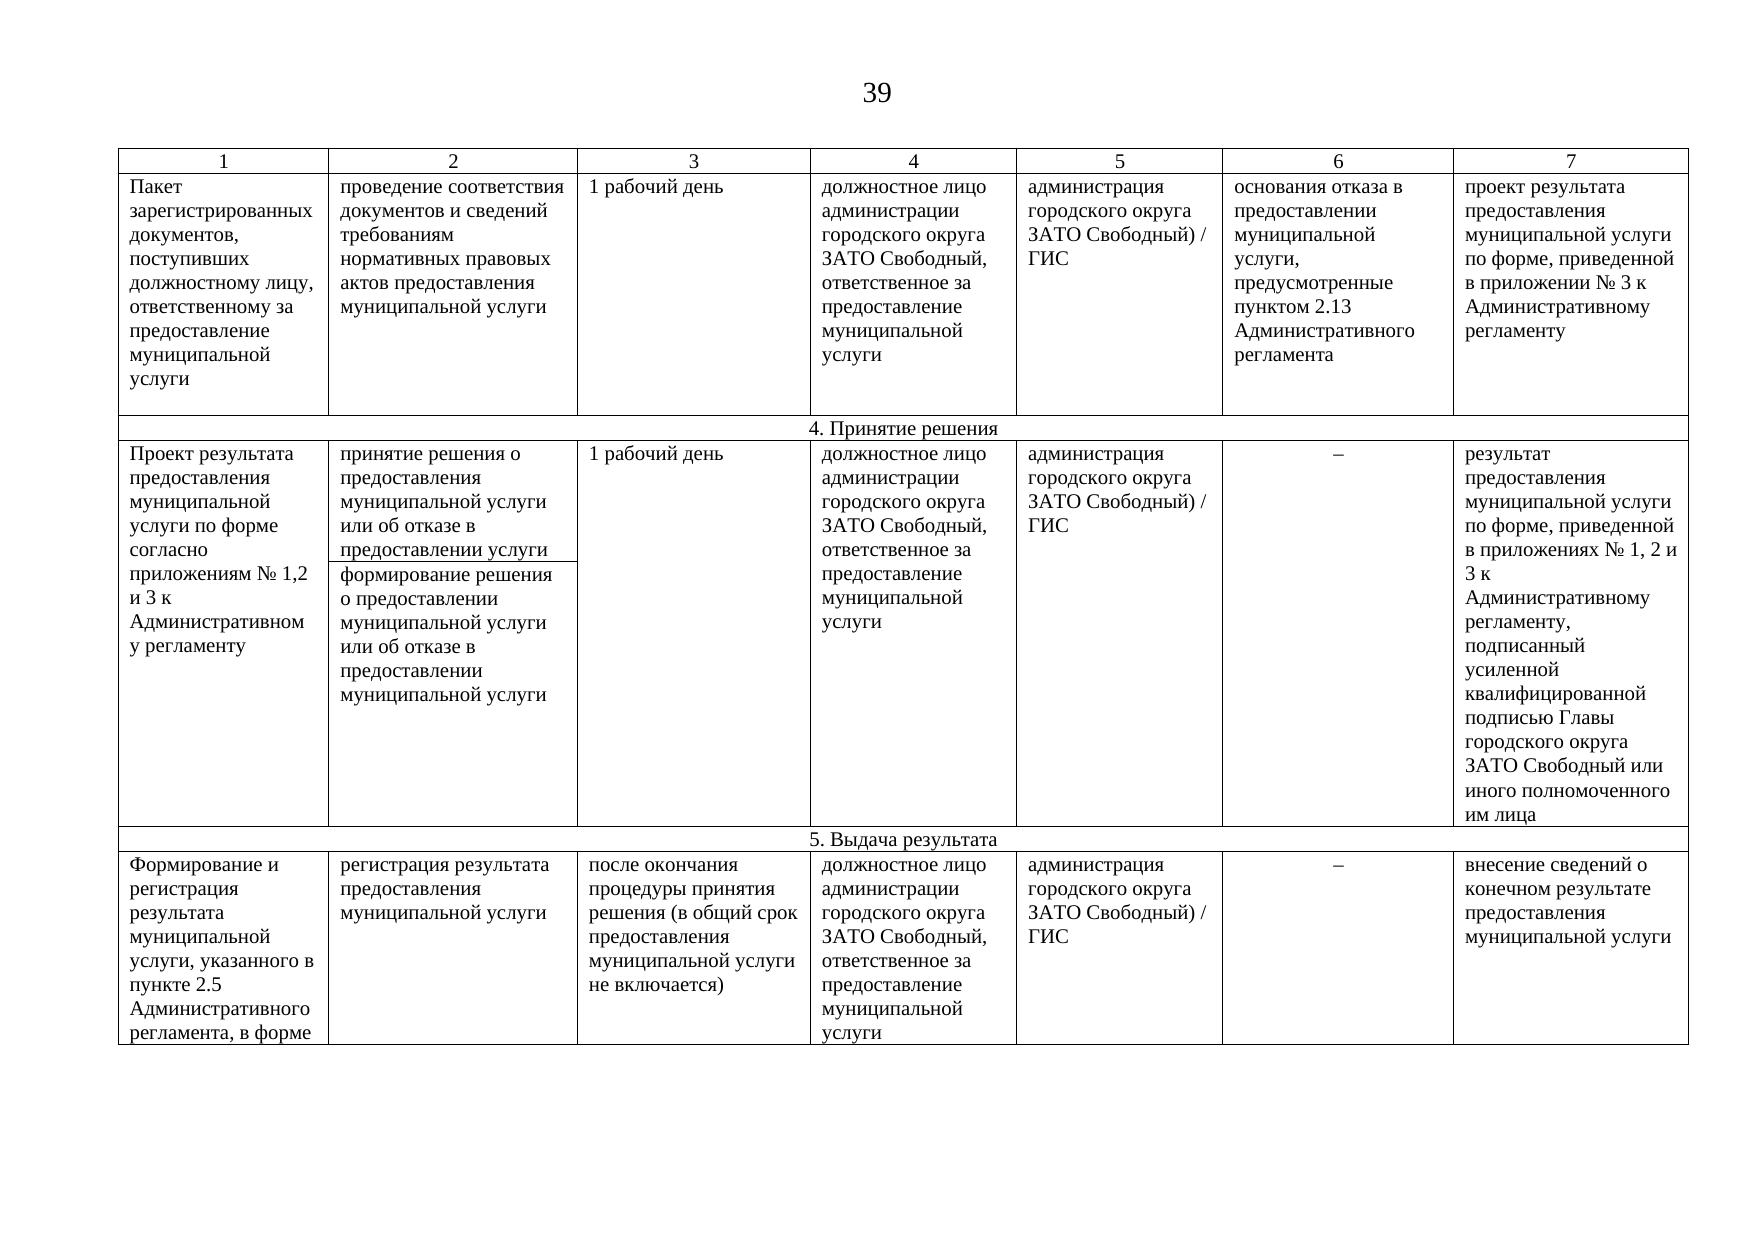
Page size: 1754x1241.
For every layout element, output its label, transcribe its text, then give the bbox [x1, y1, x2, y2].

table_header 2 [329, 149, 577, 173]
table_cell – [1223, 441, 1453, 826]
table_cell после окончания процедуры принятия решения (в общий срок предоставления муниципальной услуги не включается) [578, 852, 810, 1044]
table_cell 1 рабочий день [578, 441, 810, 826]
table_cell Формирование и регистрация результата муниципальной услуги, указанного в пункте 2.5 Административного регламента, в форме [119, 852, 328, 1044]
table_cell проведение соответствия документов и сведений требованиям нормативных правовых актов предоставления муниципальной услуги [329, 174, 577, 414]
table_cell администрация городского округа ЗАТО Свободный) / ГИС [1017, 174, 1222, 414]
table_header 5 [1017, 149, 1222, 173]
table_cell результат предоставления муниципальной услуги по форме, приведенной в приложениях № 1, 2 и 3 к Административному регламенту, подписанный усиленной квалифицированной подписью Главы городского округа ЗАТО Свободный или иного полномоченного им лица [1454, 441, 1688, 826]
table_cell должностное лицо администрации городского округа ЗАТО Свободный, ответственное за предоставление муниципальной услуги [811, 852, 1016, 1044]
table_cell должностное лицо администрации городского округа ЗАТО Свободный, ответственное за предоставление муниципальной услуги [811, 441, 1016, 826]
table_cell должностное лицо администрации городского округа ЗАТО Свободный, ответственное за предоставление муниципальной услуги [811, 174, 1016, 414]
table_header 1 [119, 149, 328, 173]
table_cell Проект результата предоставления муниципальной услуги по форме согласно приложениям № 1,2 и 3 к Административном у регламенту [119, 441, 328, 826]
table_header 6 [1223, 149, 1453, 173]
table_cell формирование решения о предоставлении муниципальной услуги или об отказе в предоставлении муниципальной услуги [329, 562, 577, 826]
table_header 3 [578, 149, 810, 173]
table_cell регистрация результата предоставления муниципальной услуги [329, 852, 577, 1044]
table_cell 4. Принятие решения [119, 416, 1688, 439]
table_cell принятие решения о предоставления муниципальной услуги или об отказе в предоставлении услуги [329, 441, 577, 561]
table_cell Пакет зарегистрированных документов, поступивших должностному лицу, ответственному за предоставление муниципальной услуги [119, 174, 328, 414]
table_cell – [1223, 852, 1453, 1044]
table_header 4 [811, 149, 1016, 173]
table_cell 5. Выдача результата [119, 827, 1688, 851]
table_cell проект результата предоставления муниципальной услуги по форме, приведенной в приложении № 3 к Административному регламенту [1454, 174, 1688, 414]
table_cell 1 рабочий день [578, 174, 810, 414]
table_cell основания отказа в предоставлении муниципальной услуги, предусмотренные пунктом 2.13 Административного регламента [1223, 174, 1453, 414]
table_cell администрация городского округа ЗАТО Свободный) / ГИС [1017, 852, 1222, 1044]
table_cell администрация городского округа ЗАТО Свободный) / ГИС [1017, 441, 1222, 826]
table_header 7 [1454, 149, 1688, 173]
table_cell внесение сведений о конечном результате предоставления муниципальной услуги [1454, 852, 1688, 1044]
